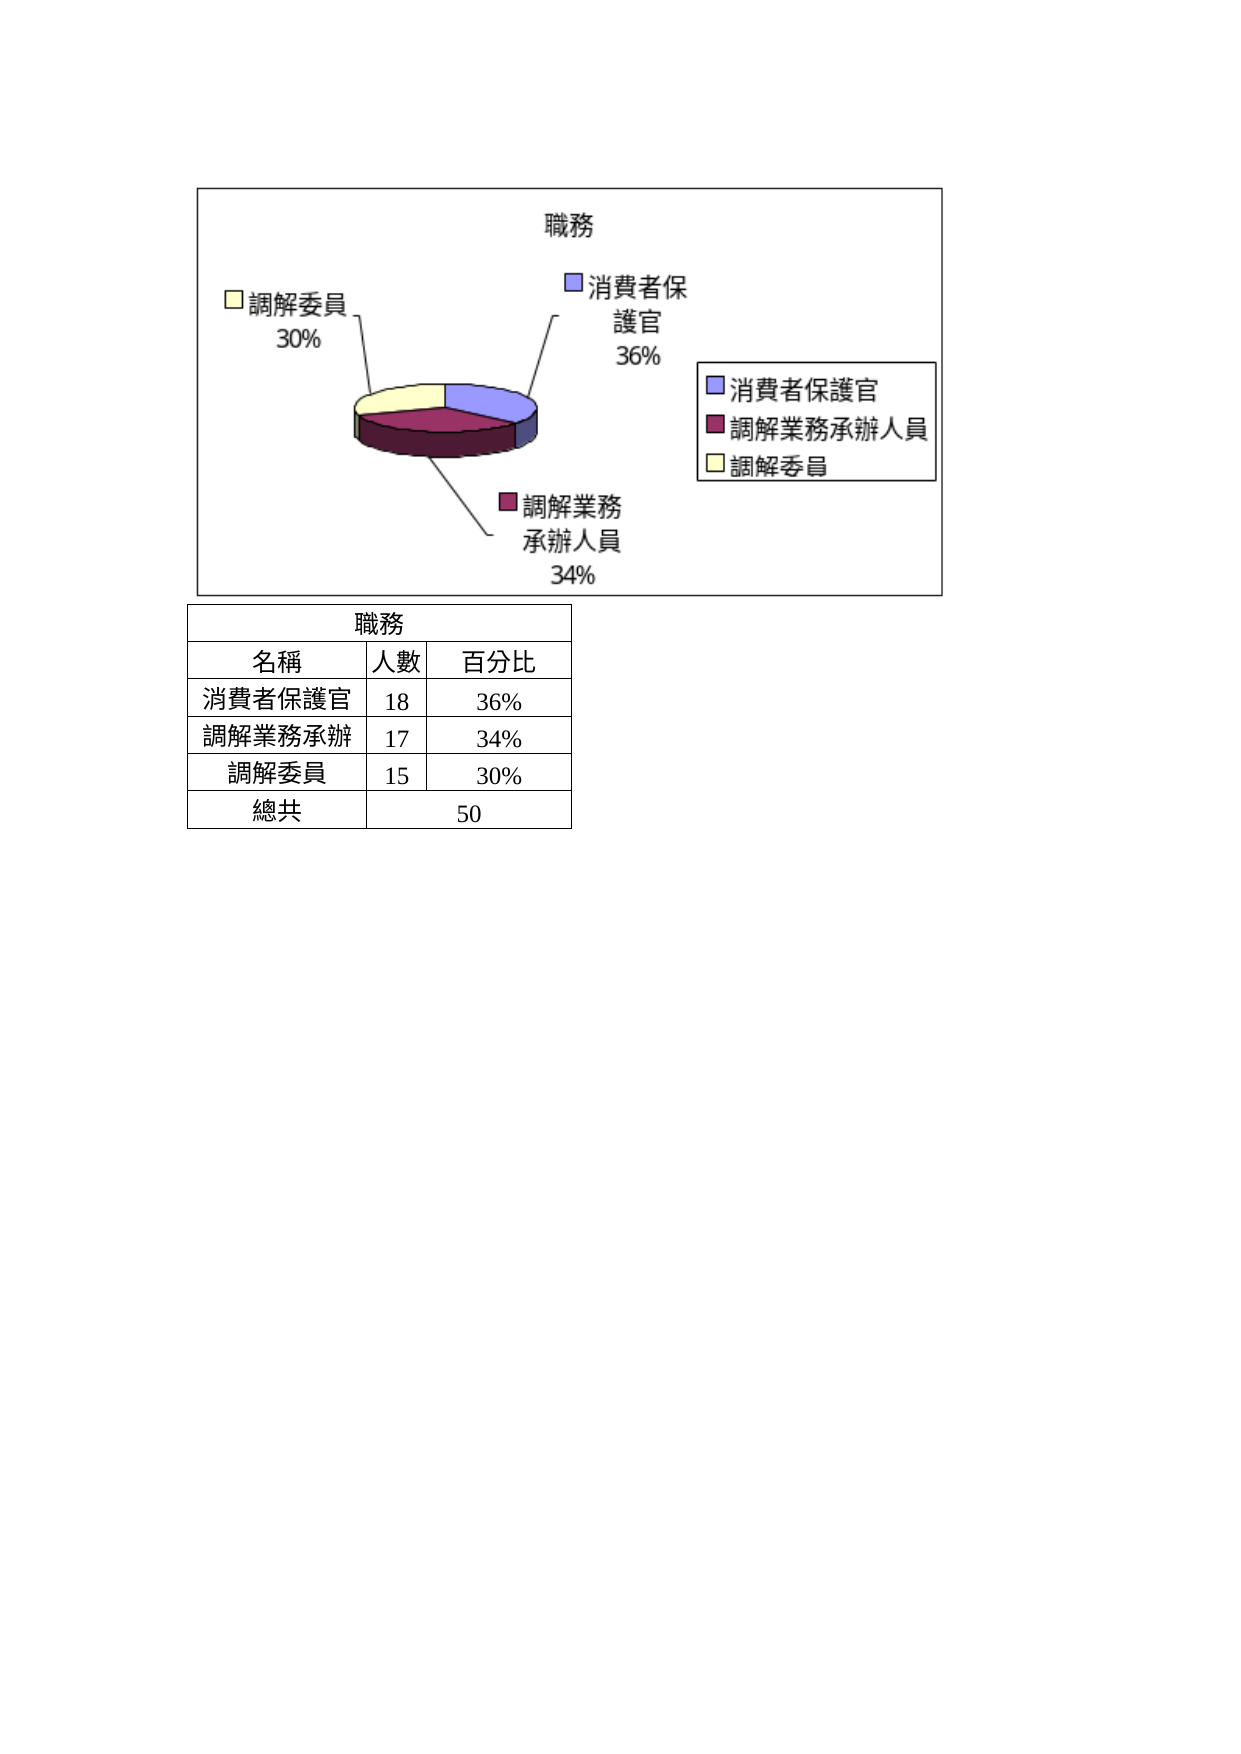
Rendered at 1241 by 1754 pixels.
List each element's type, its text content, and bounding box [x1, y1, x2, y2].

table_cell 17 [367, 717, 426, 753]
table_cell 名稱 [188, 642, 366, 678]
table_cell 總共 [188, 791, 366, 827]
table_cell 36% [427, 679, 571, 716]
table_cell 調解委員 [188, 754, 366, 790]
table_cell 消費者保護官 [188, 679, 366, 716]
table_header 職務 [188, 605, 571, 641]
table_cell 15 [367, 754, 426, 790]
table_cell 34% [427, 717, 571, 753]
table_cell 18 [367, 679, 426, 716]
table_cell 50 [367, 791, 571, 827]
table_cell 百分比 [427, 642, 571, 678]
table_cell 30% [427, 754, 571, 790]
table_cell 人數 [367, 642, 426, 678]
table_cell 調解業務承辦 [188, 717, 366, 753]
